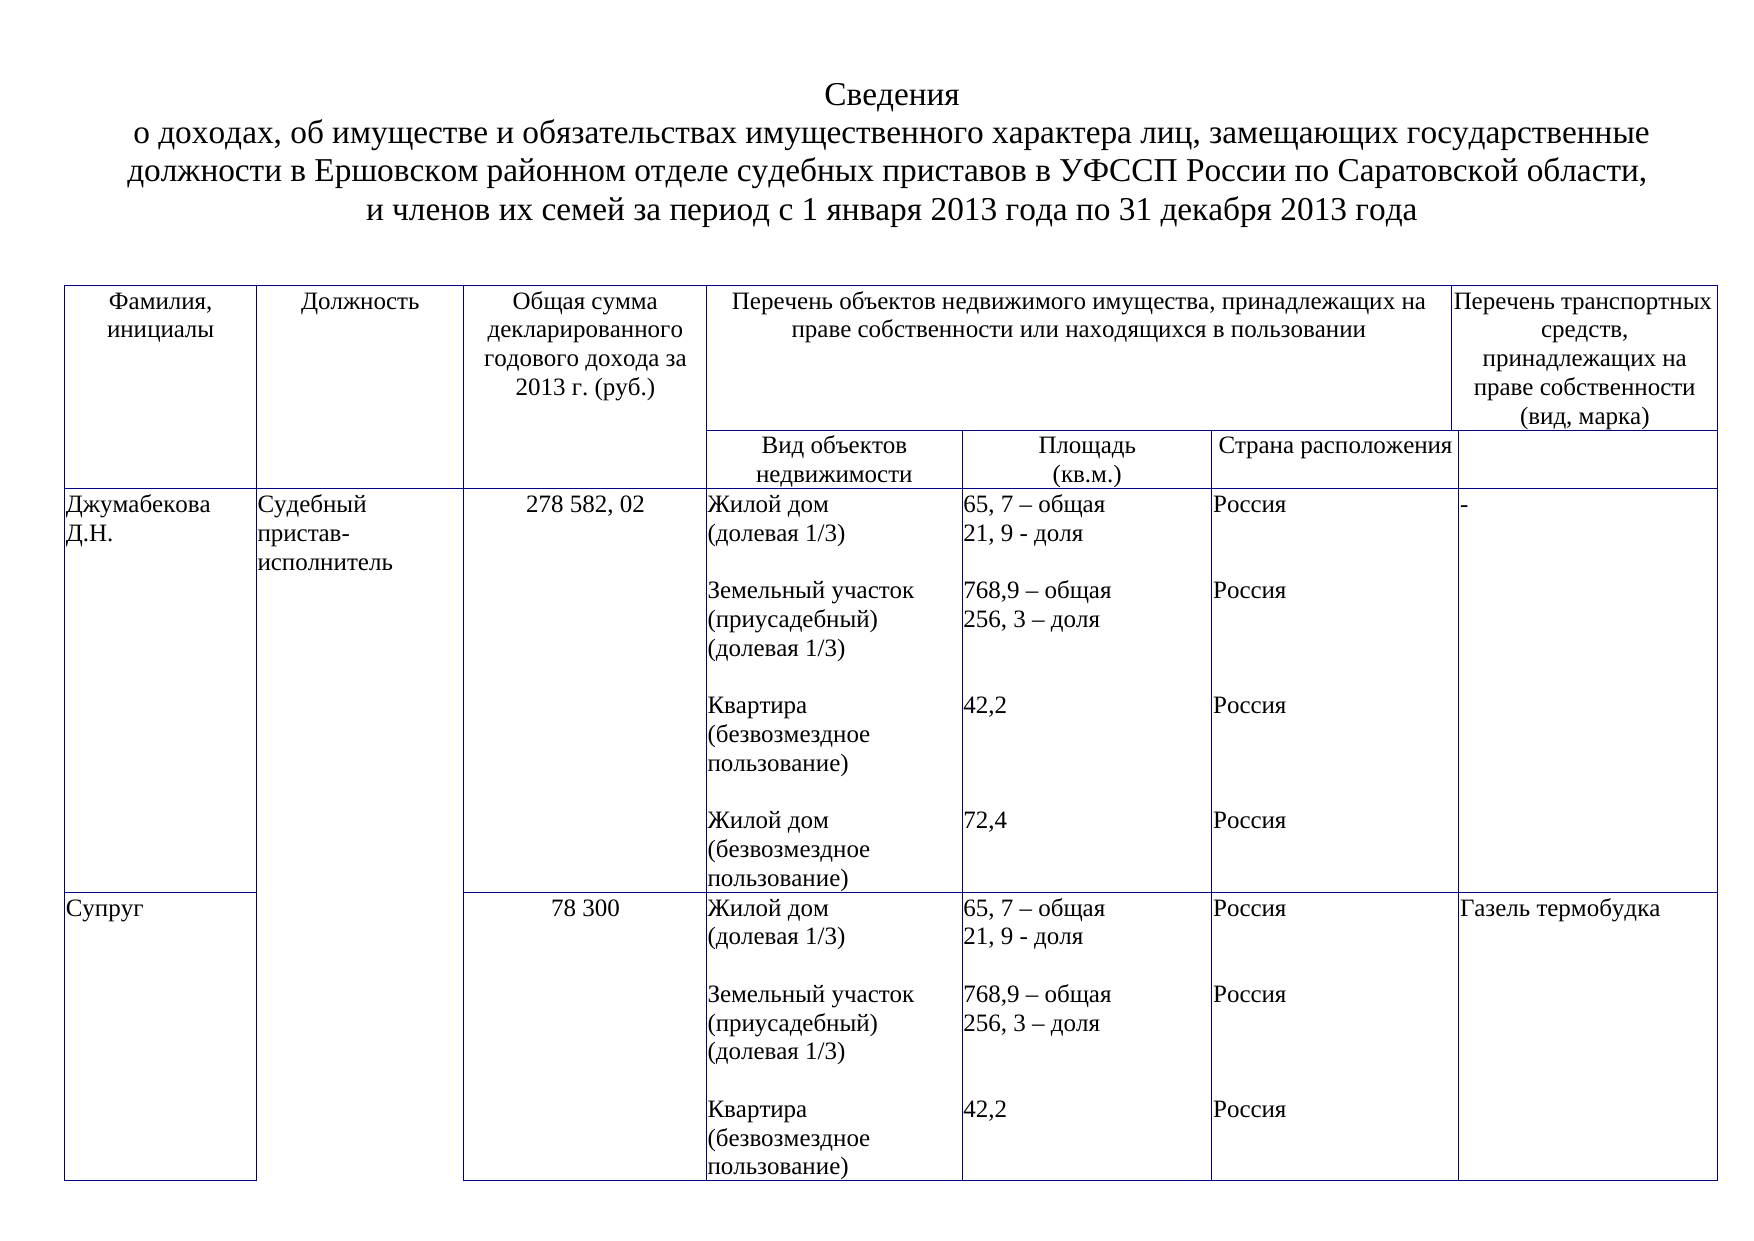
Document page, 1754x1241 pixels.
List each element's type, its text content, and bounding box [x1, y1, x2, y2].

table_header Перечень транспортных средств, принадлежащих на праве собственности (вид, марка) [1452, 286, 1717, 429]
table_cell Джумабекова Д.Н. [65, 489, 256, 892]
table_cell Вид объектов недвижимости [707, 431, 962, 488]
table_cell 278 582, 02 [464, 489, 706, 892]
table_cell Газель термобудка [1459, 893, 1717, 1180]
table_cell Страна расположения [1212, 431, 1458, 488]
table_header Должность [257, 286, 463, 488]
table_cell Супруг [65, 893, 256, 1180]
table_cell 65, 7 – общая 21, 9 - доля 768,9 – общая 256, 3 – доля 42,2 [963, 893, 1211, 1180]
table_header Общая сумма декларированного годового дохода за 2013 г. (руб.) [464, 286, 706, 488]
text Сведения о доходах, об имуществе и обязательствах имущественного характера лиц, замещающих государственные должности в Ершовском районном отделе судебных приставов в УФССП России по Саратовской области, и членов их семей за период с 1 января 2013 года по 31 декабря 2013 года [89, 74, 1695, 227]
table_cell 78 300 [464, 893, 706, 1180]
table_cell [1459, 431, 1717, 488]
table_cell Жилой дом (долевая 1/3) Земельный участок (приусадебный) (долевая 1/3) Квартира (безвозмездное пользование) [707, 893, 962, 1180]
table_cell Площадь (кв.м.) [963, 431, 1211, 488]
table_cell - [1459, 489, 1717, 892]
table_cell 65, 7 – общая 21, 9 - доля 768,9 – общая 256, 3 – доля 42,2 72,4 [963, 489, 1211, 892]
table_cell Россия Россия Россия [1212, 893, 1458, 1180]
table_cell Судебный пристав-исполнитель [257, 489, 463, 1180]
table_cell Жилой дом (долевая 1/3) Земельный участок (приусадебный) (долевая 1/3) Квартира (безвозмездное пользование) Жилой дом (безвозмездное пользование) [707, 489, 962, 892]
table_header Перечень объектов недвижимого имущества, принадлежащих на праве собственности или находящихся в пользовании [707, 286, 1451, 429]
table_cell Россия Россия Россия Россия [1212, 489, 1458, 892]
table_header Фамилия, инициалы [65, 286, 256, 488]
